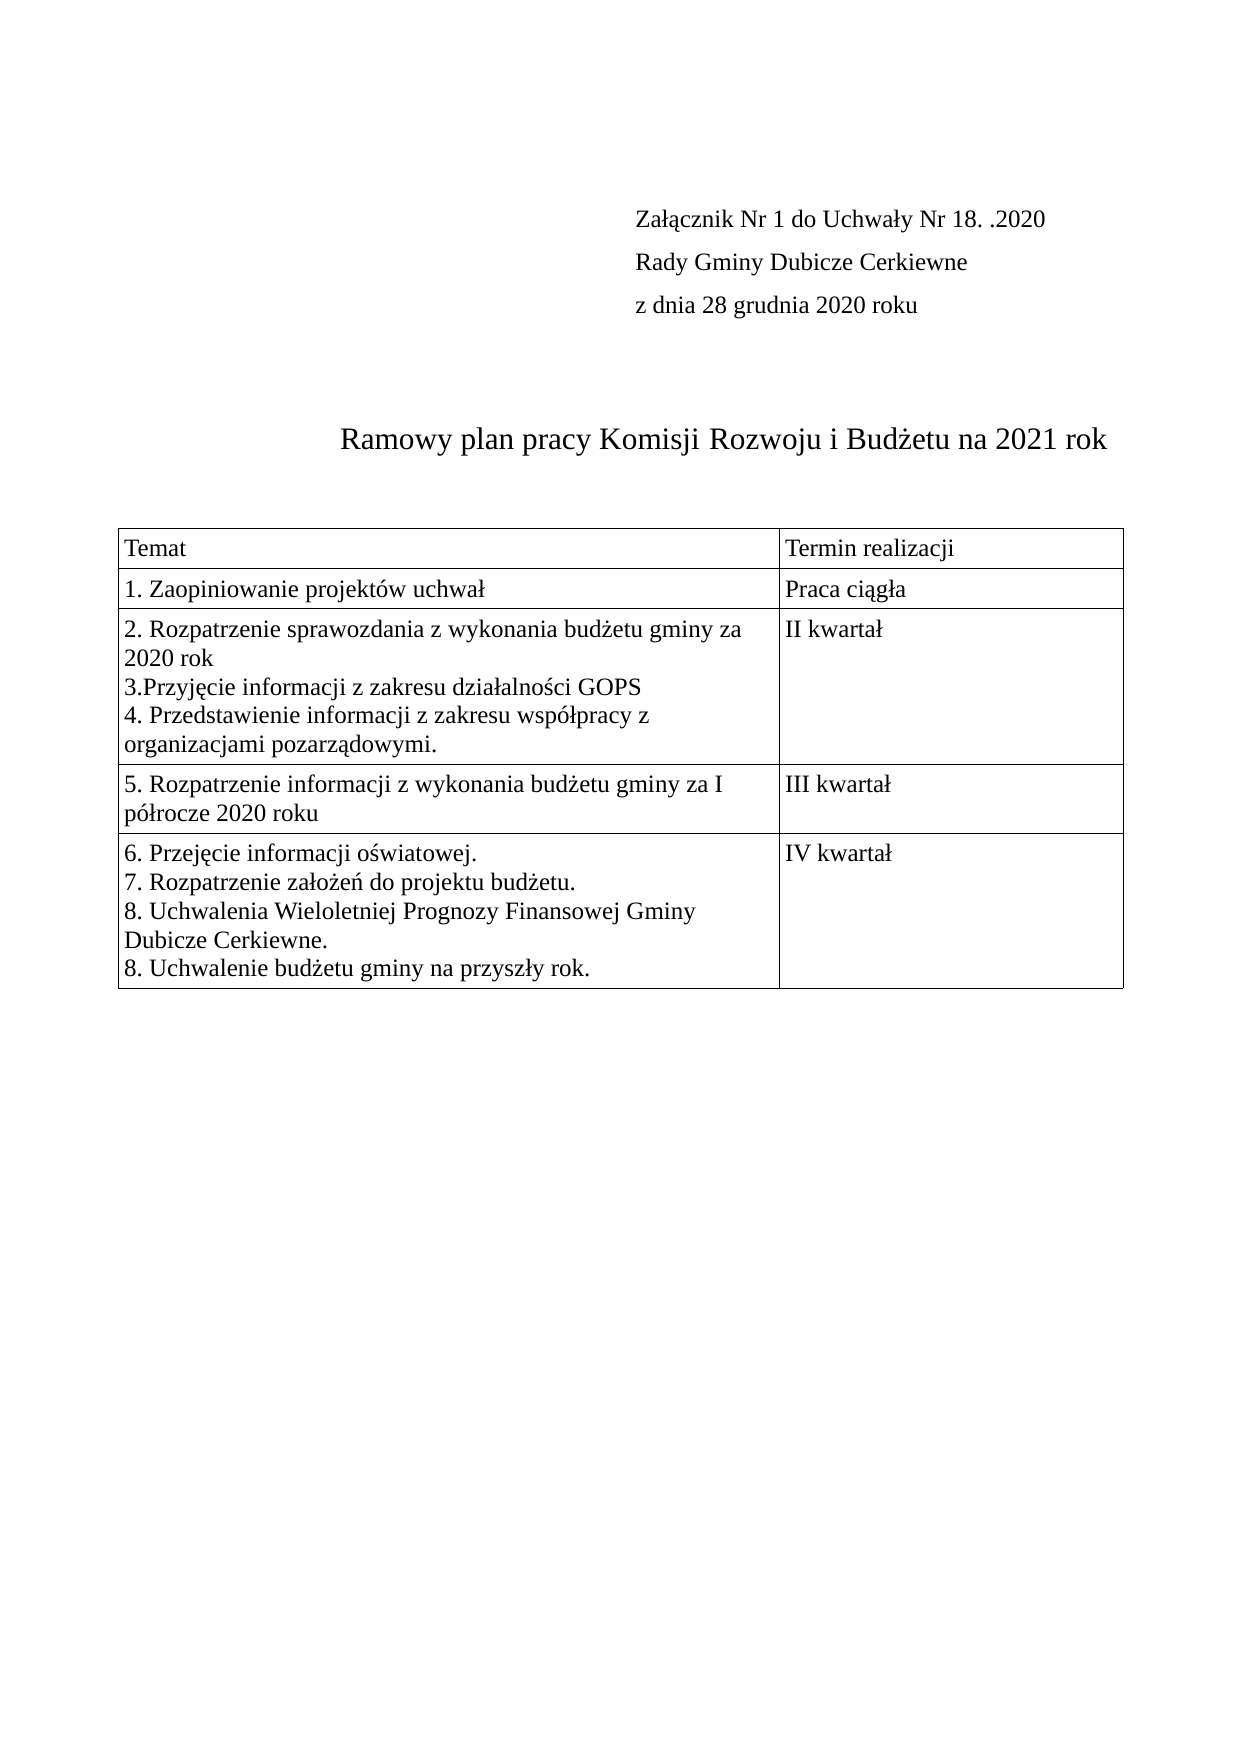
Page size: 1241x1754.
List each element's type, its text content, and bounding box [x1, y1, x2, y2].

text z dnia 28 grudnia 2020 roku [118, 291, 1122, 319]
table_cell II kwartał [780, 609, 1123, 764]
table_header Termin realizacji [780, 529, 1123, 568]
table_cell Praca ciągła [780, 569, 1123, 608]
table_cell 6. Przejęcie informacji oświatowej. 7. Rozpatrzenie założeń do projektu budżetu. 8. Uchwalenia Wieloletniej Prognozy Finansowej Gminy Dubicze Cerkiewne. 8. Uchwalenie budżetu gminy na przyszły rok. [119, 834, 779, 988]
table_header Temat [119, 529, 779, 568]
table_cell 2. Rozpatrzenie sprawozdania z wykonania budżetu gminy za 2020 rok 3.Przyjęcie informacji z zakresu działalności GOPS 4. Przedstawienie informacji z zakresu współpracy z organizacjami pozarządowymi. [119, 609, 779, 764]
table_cell IV kwartał [780, 834, 1123, 988]
text Załącznik Nr 1 do Uchwały Nr 18. .2020 [118, 204, 1122, 233]
text Ramowy plan pracy Komisji Rozwoju i Budżetu na 2021 rok [118, 420, 1122, 456]
table_cell III kwartał [780, 765, 1123, 833]
table_cell 1. Zaopiniowanie projektów uchwał [119, 569, 779, 608]
text Rady Gminy Dubicze Cerkiewne [118, 247, 1122, 276]
table_cell 5. Rozpatrzenie informacji z wykonania budżetu gminy za I półrocze 2020 roku [119, 765, 779, 833]
